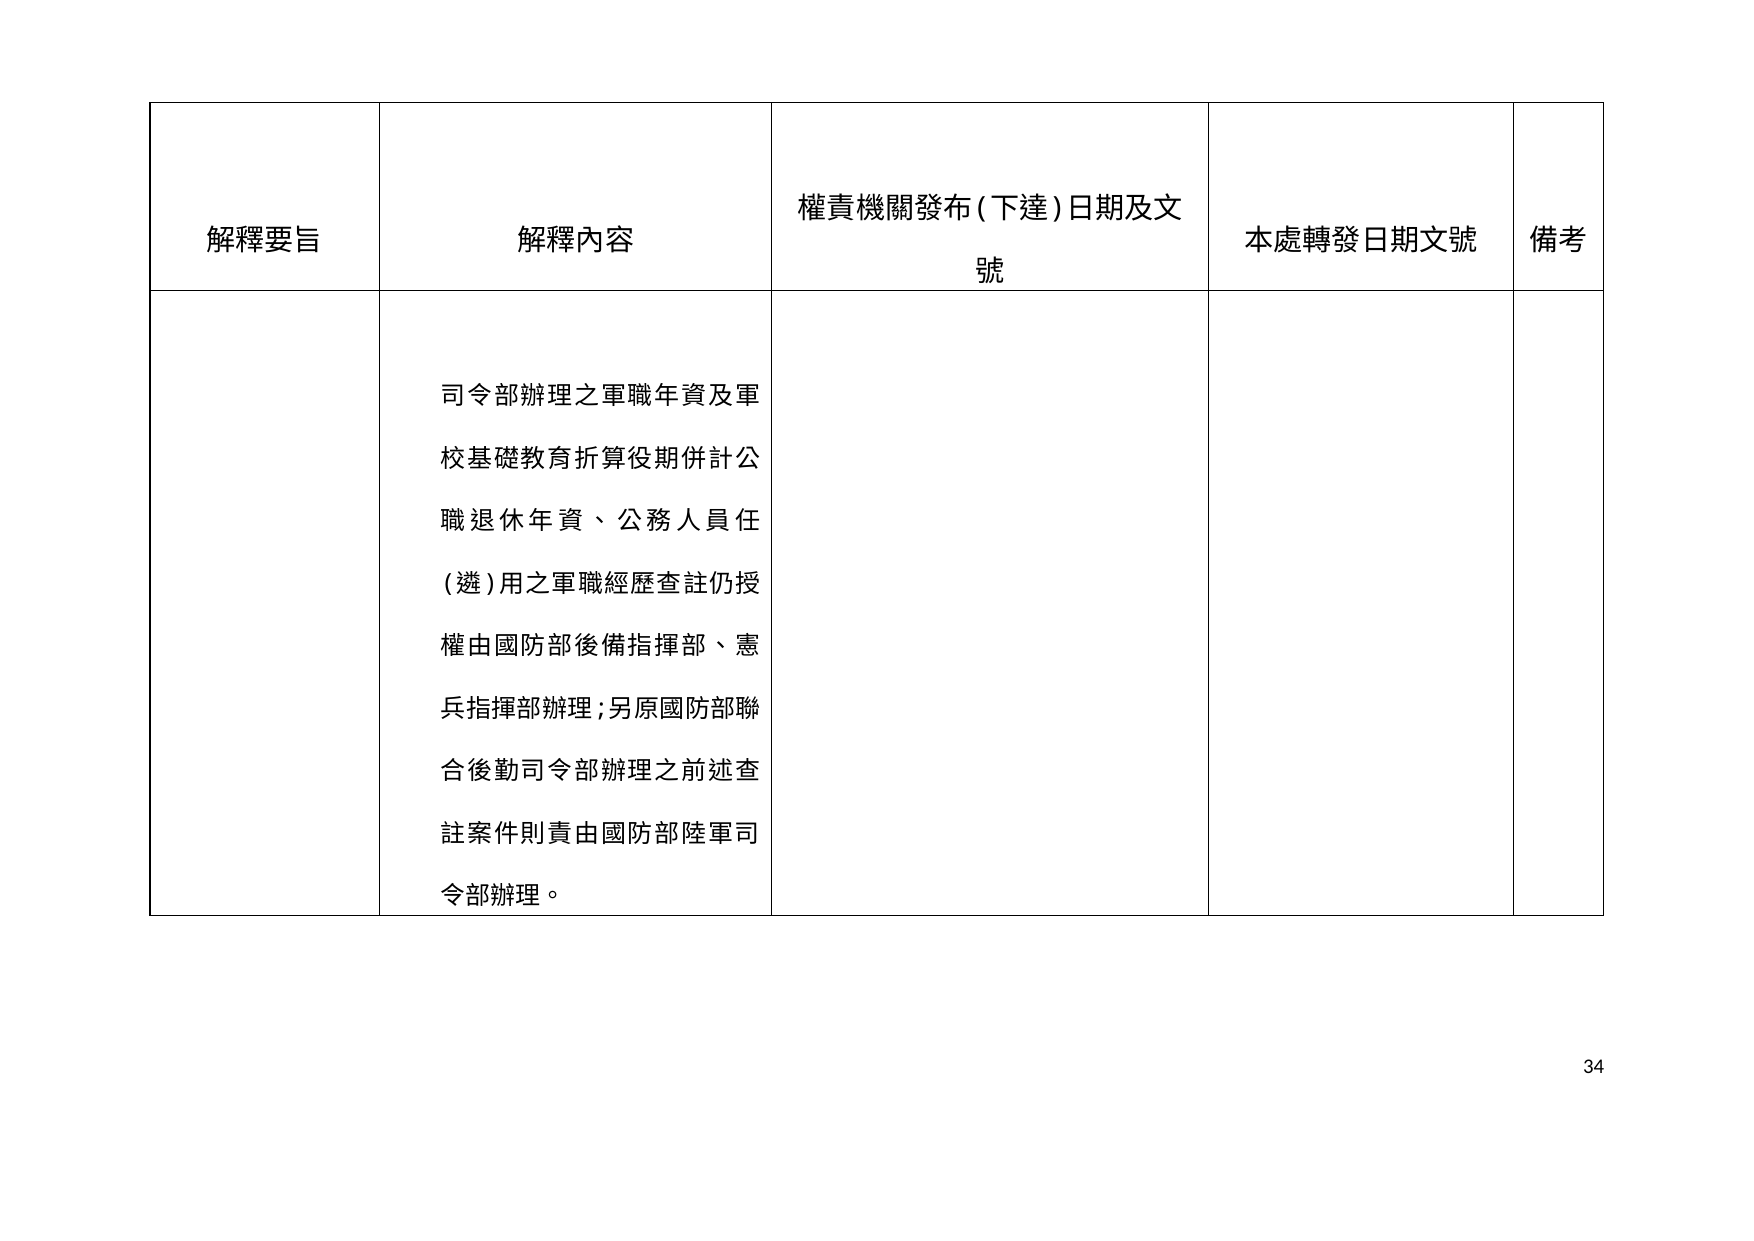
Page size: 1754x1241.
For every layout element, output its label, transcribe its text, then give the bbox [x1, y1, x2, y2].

table_cell [1514, 291, 1603, 914]
table_header 權責機關發布(下達)日期及文號 [772, 103, 1208, 289]
table_cell [772, 291, 1208, 914]
table_cell 司令部辦理之軍職年資及軍校基礎教育折算役期併計公職退休年資、公務人員任(遴)用之軍職經歷查註仍授權由國防部後備指揮部、憲兵指揮部辦理;另原國防部聯合後勤司令部辦理之前述查註案件則責由國防部陸軍司令部辦理。 [380, 291, 771, 914]
table_header 解釋內容 [380, 103, 771, 289]
table_header 解釋要旨 [151, 103, 379, 289]
table_cell [1209, 291, 1513, 914]
table_header 備考 [1514, 103, 1603, 289]
table_cell [151, 291, 379, 914]
table_header 本處轉發日期文號 [1209, 103, 1513, 289]
